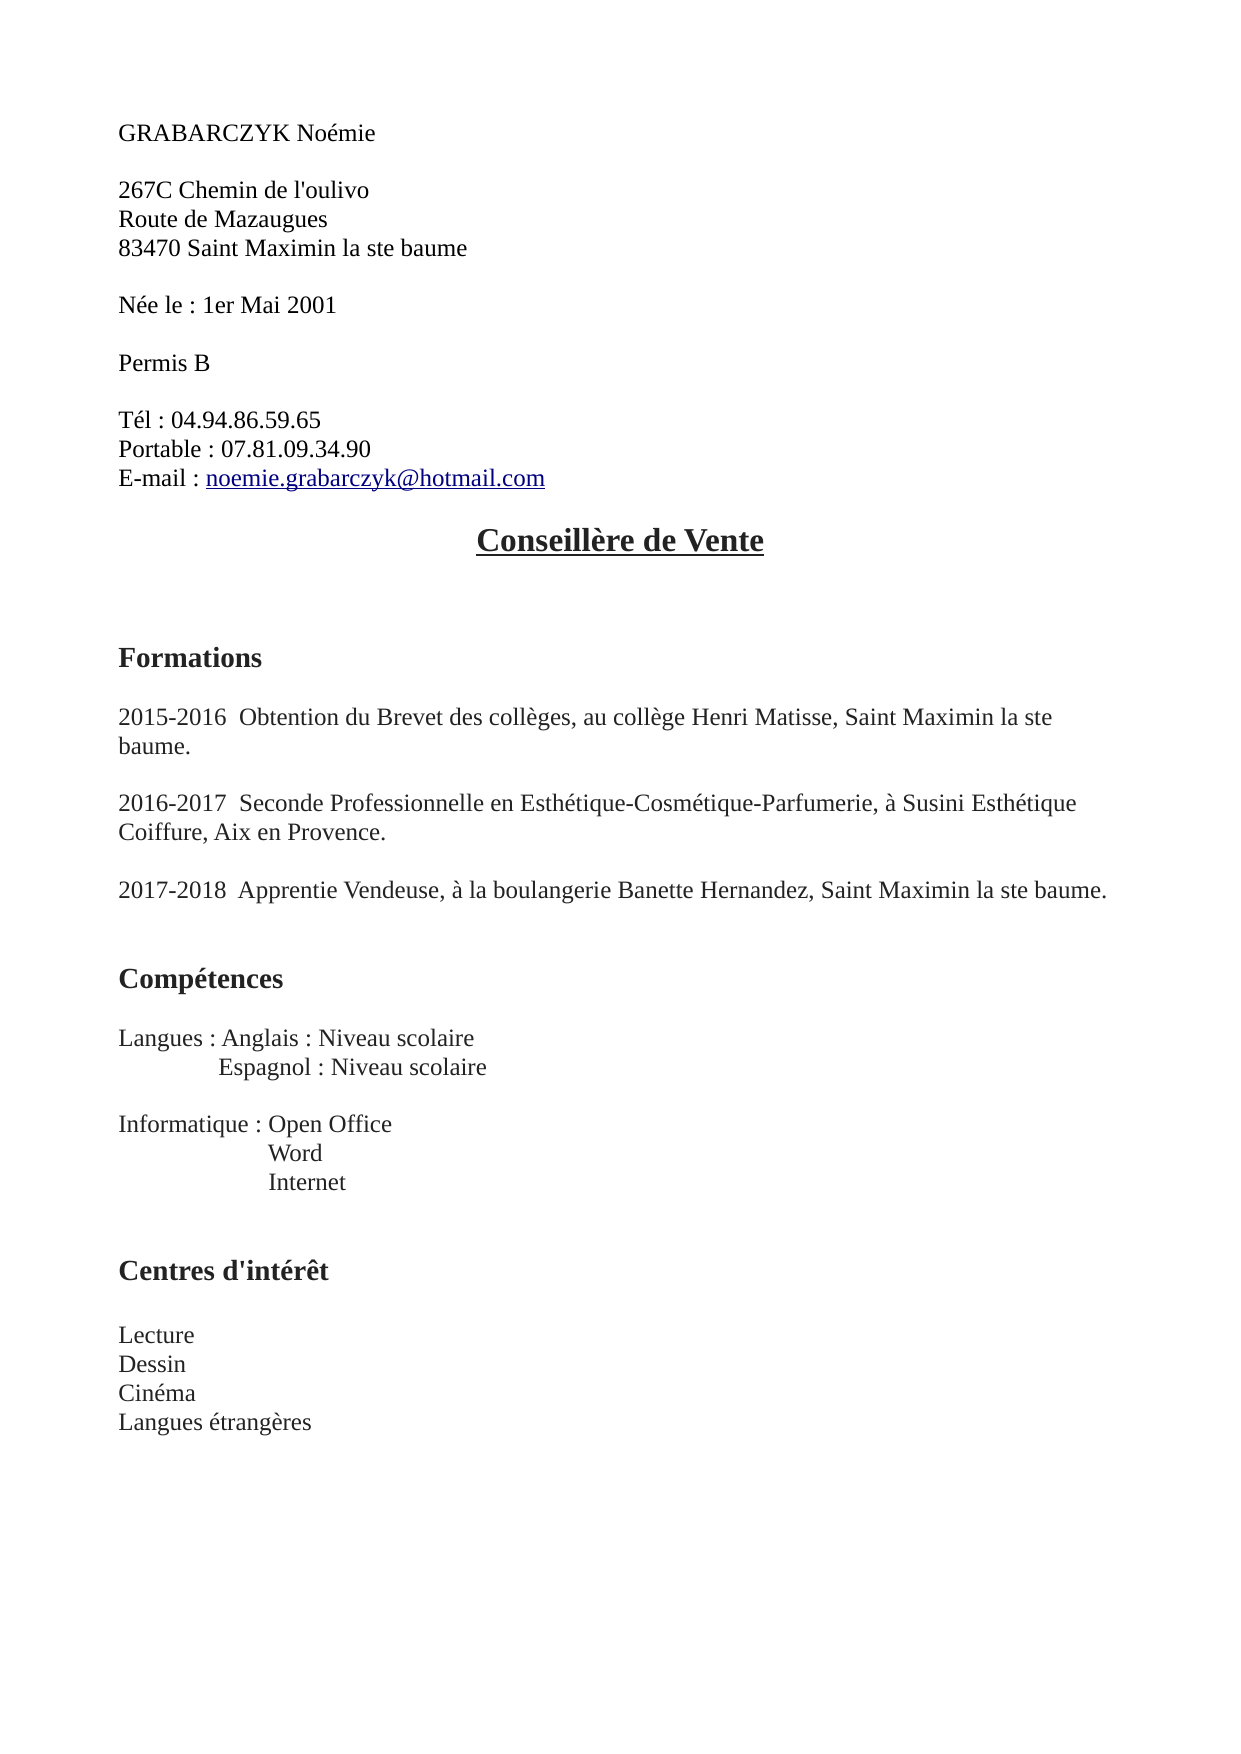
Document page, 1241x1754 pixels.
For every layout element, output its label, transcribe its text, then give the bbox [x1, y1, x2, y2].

text Formations [118, 640, 1122, 673]
text Portable : 07.81.09.34.90 [118, 434, 1122, 463]
text Permis B [118, 348, 1122, 377]
text Centres d'intérêt [118, 1253, 1122, 1287]
text 2016-2017 Seconde Professionnelle en Esthétique-Cosmétique-Parfumerie, à Susini Esthétique Coiffure, Aix en Provence. [118, 788, 1122, 846]
text Née le : 1er Mai 2001 [118, 291, 1122, 319]
text Informatique : Open Office [118, 1109, 1122, 1138]
text E-mail : noemie.grabarczyk@hotmail.com [118, 463, 1122, 492]
text 2017-2018 Apprentie Vendeuse, à la boulangerie Banette Hernandez, Saint Maximin la ste baume. [118, 875, 1122, 903]
text Langues : Anglais : Niveau scolaire [118, 1023, 1122, 1052]
text Route de Mazaugues [118, 204, 1122, 233]
text Espagnol : Niveau scolaire [118, 1052, 1122, 1081]
text Dessin [118, 1349, 1122, 1378]
text 83470 Saint Maximin la ste baume [118, 233, 1122, 262]
text GRABARCZYK Noémie [118, 118, 1122, 147]
text Tél : 04.94.86.59.65 [118, 406, 1122, 434]
text Cinéma [118, 1378, 1122, 1407]
text Compétences [118, 961, 1122, 994]
text Langues étrangères [118, 1407, 1122, 1435]
text Conseillère de Vente [118, 521, 1122, 559]
text Word [118, 1138, 1122, 1167]
text 2015-2016 Obtention du Brevet des collèges, au collège Henri Matisse, Saint Maximin la ste baume. [118, 702, 1122, 760]
text Internet [118, 1167, 1122, 1196]
text 267C Chemin de l'oulivo [118, 176, 1122, 204]
text Lecture [118, 1320, 1122, 1349]
